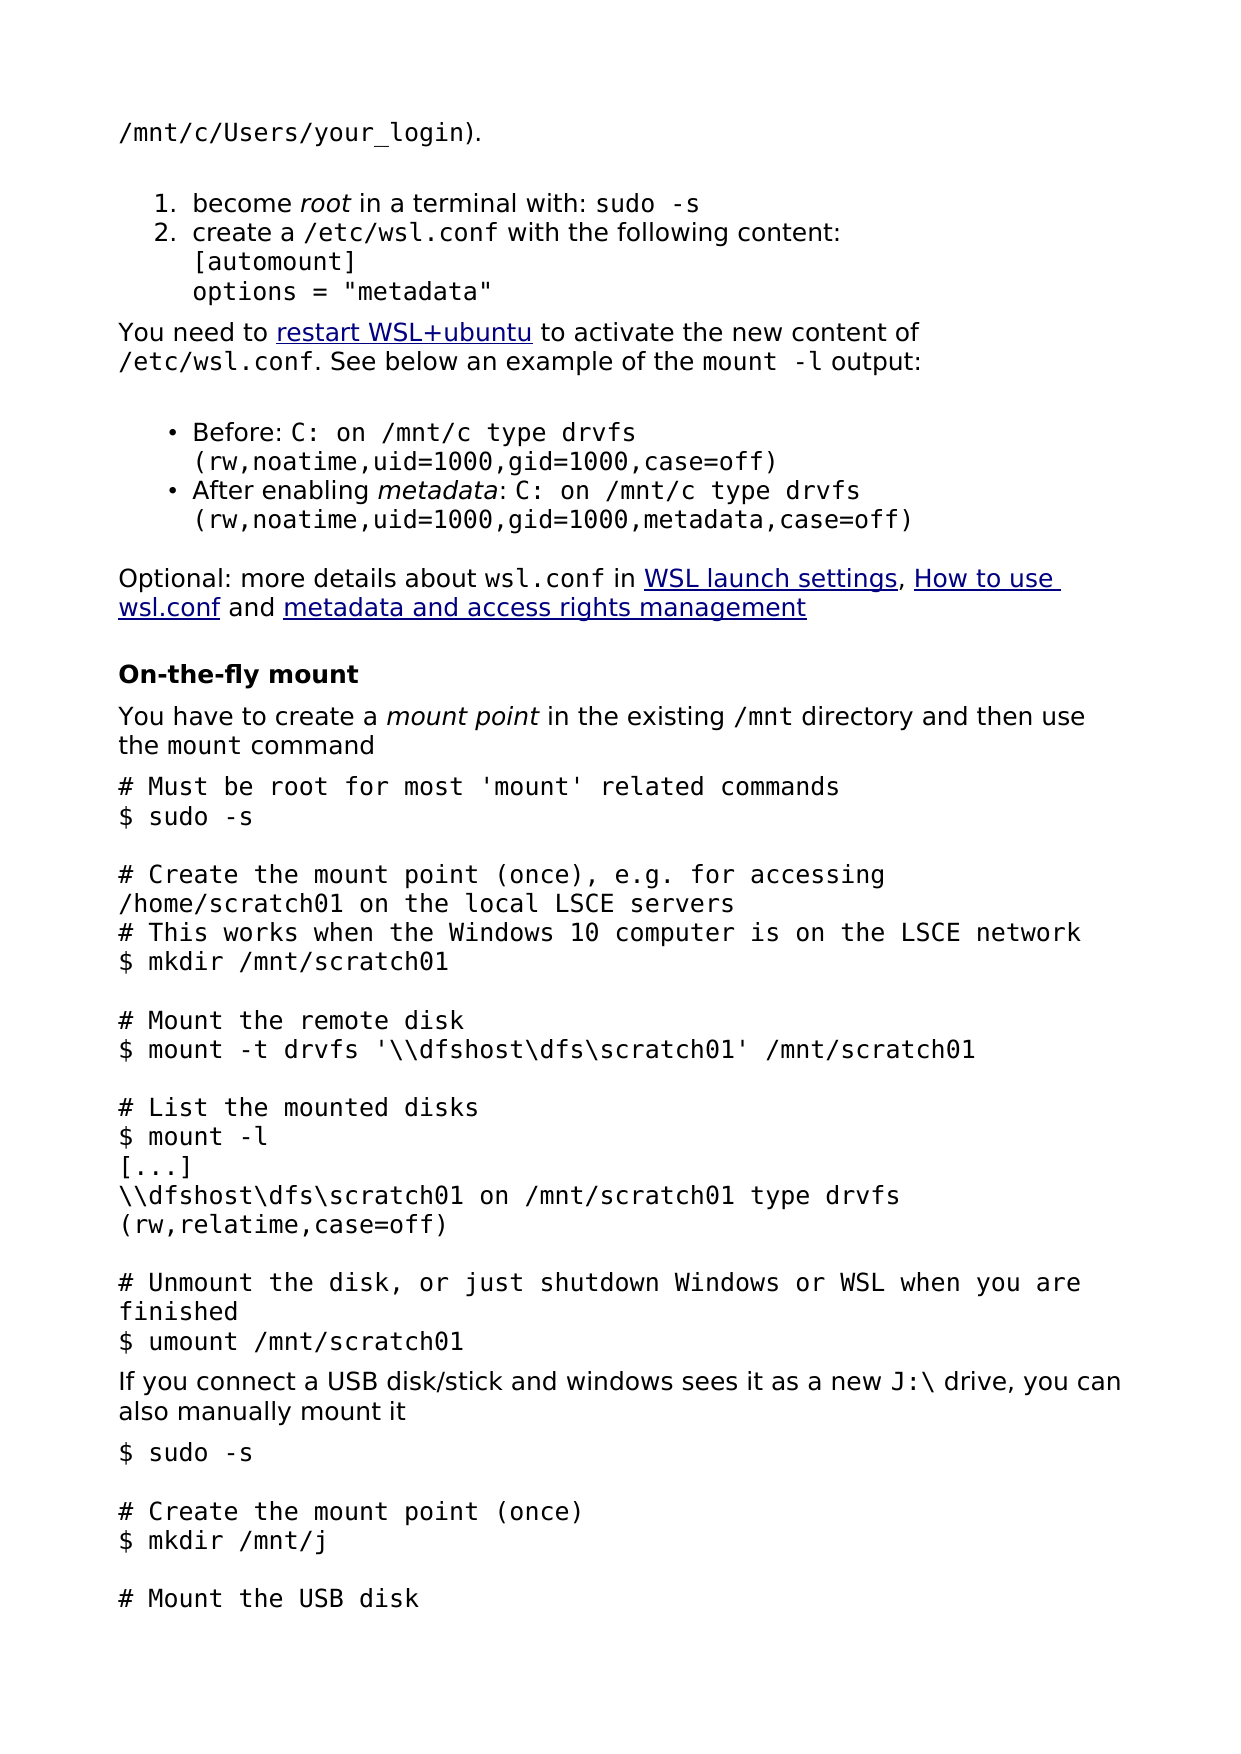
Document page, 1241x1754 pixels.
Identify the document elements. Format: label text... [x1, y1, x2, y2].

subtitle On-the-fly mount [118, 660, 1122, 689]
text If you connect a USB disk/stick and windows sees it as a new J:\ drive, you can also manually mount it [118, 1368, 1122, 1426]
text You have to create a mount point in the existing /mnt directory and then use the mount command [118, 702, 1122, 760]
text You need to restart WSL+ubuntu to activate the new content of /etc/wsl.conf. See below an example of the mount -l output: [118, 318, 1122, 376]
list [automount] options = "metadata" [177, 248, 1122, 306]
list Before: C: on /mnt/c type drvfs (rw,noatime,uid=1000,gid=1000,case=off) [177, 418, 1122, 476]
text Optional: more details about wsl.conf in WSL launch settings, How to use wsl.conf and metadata and access rights management [118, 564, 1122, 622]
list After enabling metadata: C: on /mnt/c type drvfs (rw,noatime,uid=1000,gid=1000,metadata,case=off) [177, 476, 1122, 535]
text # Must be root for most 'mount' related commands $ sudo -s # Create the mount point (once), e.g. for accessing /home/scratch01 on the local LSCE servers # This works when the Windows 10 computer is on the LSCE network $ mkdir /mnt/scratch01 # Mount the remote disk $ mount -t drvfs '\\dfshost\dfs\scratch01' /mnt/scratch01 # List the mounted disks $ mount -l [...] \\dfshost\dfs\scratch01 on /mnt/scratch01 type drvfs (rw,relatime,case=off) # Unmount the disk, or just shutdown Windows or WSL when you are finished $ umount /mnt/scratch01 [118, 772, 1122, 1356]
list become root in a terminal with: sudo -s [177, 189, 1122, 218]
list create a /etc/wsl.conf with the following content: [177, 218, 1122, 248]
text $ sudo -s # Create the mount point (once) $ mkdir /mnt/j # Mount the USB disk [118, 1438, 1122, 1613]
text /mnt/c/Users/your_login). [118, 118, 1122, 147]
